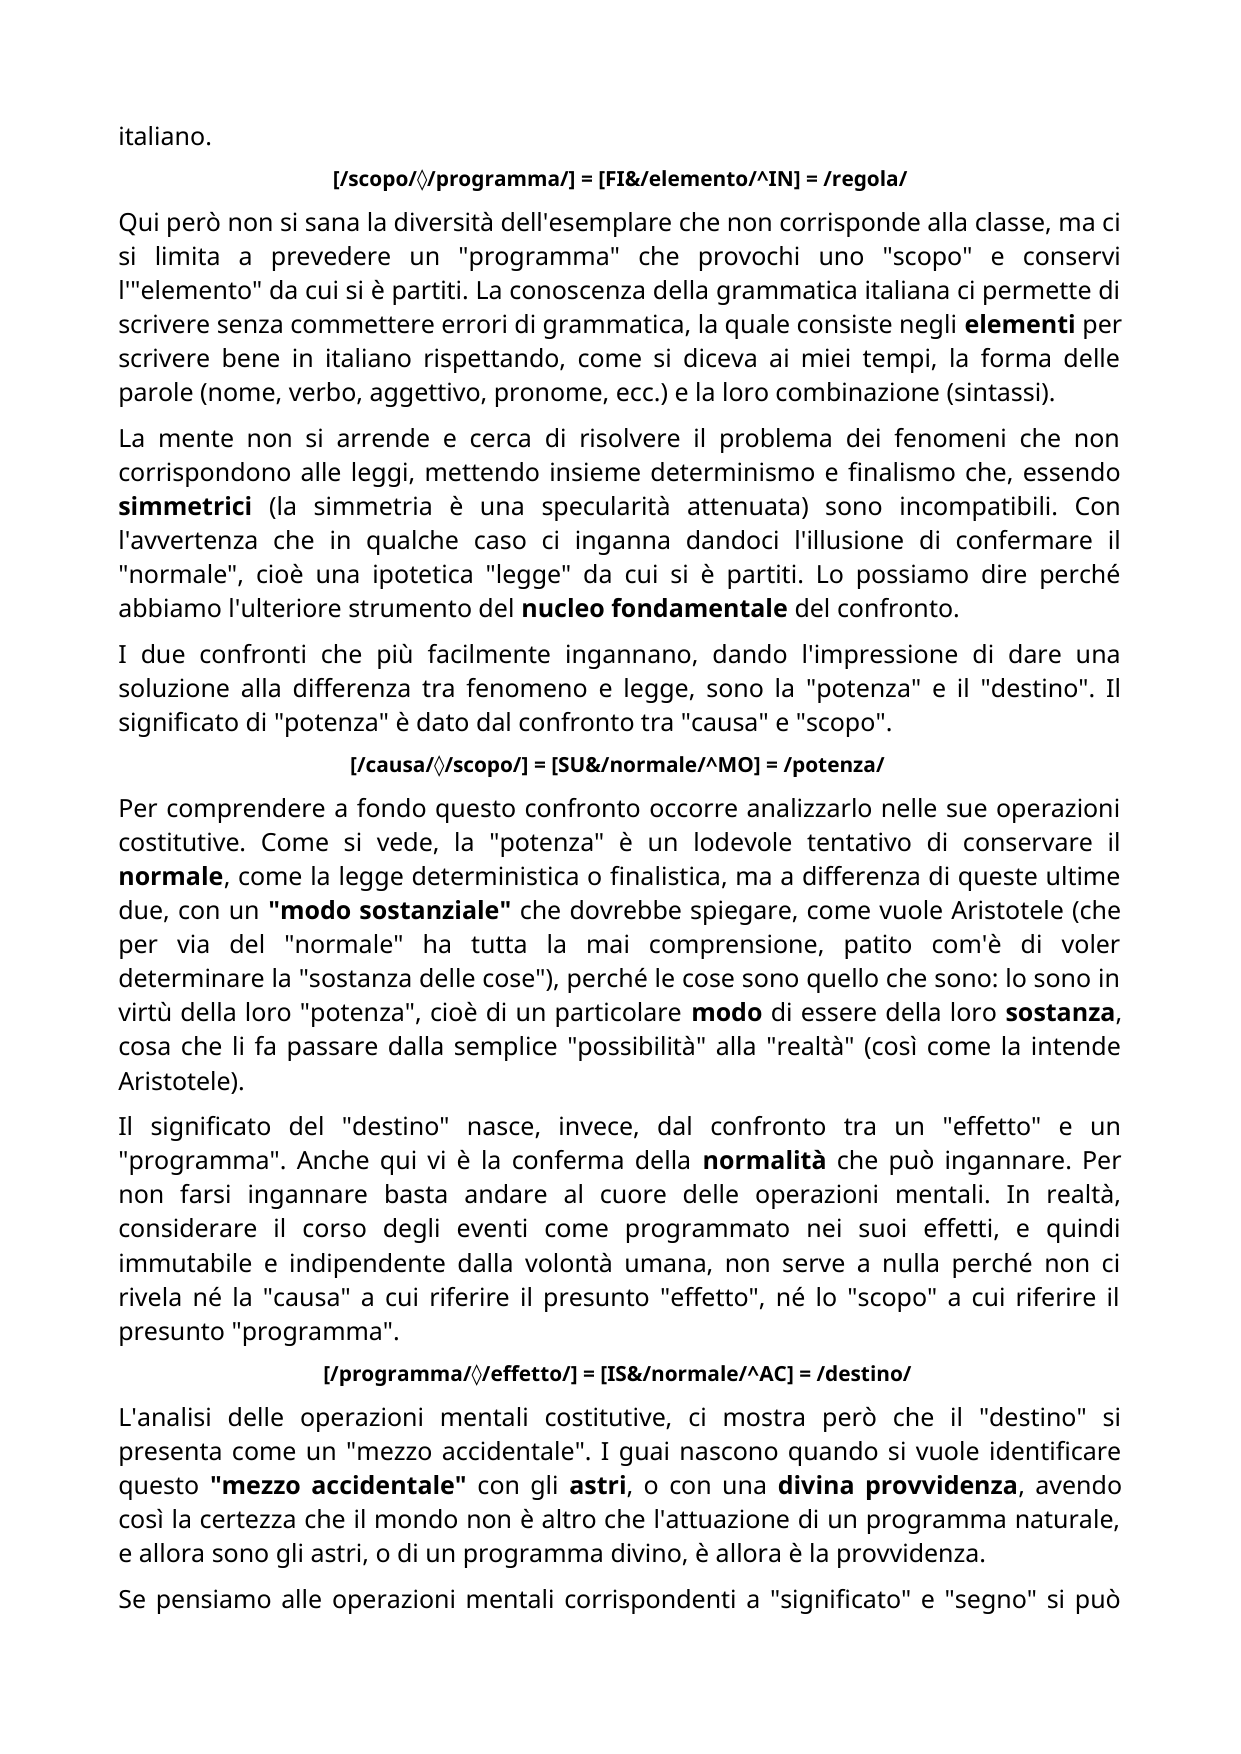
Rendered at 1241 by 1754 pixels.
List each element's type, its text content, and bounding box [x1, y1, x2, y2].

text La mente non si arrende e cerca di risolvere il problema dei fenomeni che non corrispondono alle leggi, mettendo insieme determinismo e finalismo che, essendo simmetrici (la simmetria è una specularità attenuata) sono incompatibili. Con l'avvertenza che in qualche caso ci inganna dandoci l'illusione di confermare il "normale", cioè una ipotetica "legge" da cui si è partiti. Lo possiamo dire perché abbiamo l'ulteriore strumento del nucleo fondamentale del confronto. [118, 420, 1122, 625]
text Il significato del "destino" nasce, invece, dal confronto tra un "effetto" e un "programma". Anche qui vi è la conferma della normalità che può ingannare. Per non farsi ingannare basta andare al cuore delle operazioni mentali. In realtà, considerare il corso degli eventi come programmato nei suoi effetti, e quindi immutabile e indipendente dalla volontà umana, non serve a nulla perché non ci rivela né la "causa" a cui riferire il presunto "effetto", né lo "scopo" a cui riferire il presunto "programma". [118, 1109, 1122, 1347]
text [/scopo/◊/programma/] = [FI&/elemento/^IN] = /regola/ [118, 164, 1122, 192]
text I due confronti che più facilmente ingannano, dando l'impressione di dare una soluzione alla differenza tra fenomeno e legge, sono la "potenza" e il "destino". Il significato di "potenza" è dato dal confronto tra "causa" e "scopo". [118, 636, 1122, 739]
text italiano. [118, 118, 1122, 152]
text Qui però non si sana la diversità dell'esemplare che non corrisponde alla classe, ma ci si limita a prevedere un "programma" che provochi uno "scopo" e conservi l'"elemento" da cui si è partiti. La conoscenza della grammatica italiana ci permette di scrivere senza commettere errori di grammatica, la quale consiste negli elementi per scrivere bene in italiano rispettando, come si diceva ai miei tempi, la forma delle parole (nome, verbo, aggettivo, pronome, ecc.) e la loro combinazione (sintassi). [118, 204, 1122, 408]
text L'analisi delle operazioni mentali costitutive, ci mostra però che il "destino" si presenta come un "mezzo accidentale". I guai nascono quando si vuole identificare questo "mezzo accidentale" con gli astri, o con una divina provvidenza, avendo così la certezza che il mondo non è altro che l'attuazione di un programma naturale, e allora sono gli astri, o di un programma divino, è allora è la provvidenza. [118, 1399, 1122, 1570]
text [/causa/◊/scopo/] = [SU&/normale/^MO] = /potenza/ [118, 750, 1122, 779]
text Per comprendere a fondo questo confronto occorre analizzarlo nelle sue operazioni costitutive. Come si vede, la "potenza" è un lodevole tentativo di conservare il normale, come la legge deterministica o finalistica, ma a differenza di queste ultime due, con un "modo sostanziale" che dovrebbe spiegare, come vuole Aristotele (che per via del "normale" ha tutta la mai comprensione, patito com'è di voler determinare la "sostanza delle cose"), perché le cose sono quello che sono: lo sono in virtù della loro "potenza", cioè di un particolare modo di essere della loro sostanza, cosa che li fa passare dalla semplice "possibilità" alla "realtà" (così come la intende Aristotele). [118, 791, 1122, 1097]
text Se pensiamo alle operazioni mentali corrispondenti a "significato" e "segno" si può [118, 1581, 1122, 1616]
text [/programma/◊/effetto/] = [IS&/normale/^AC] = /destino/ [118, 1359, 1122, 1388]
